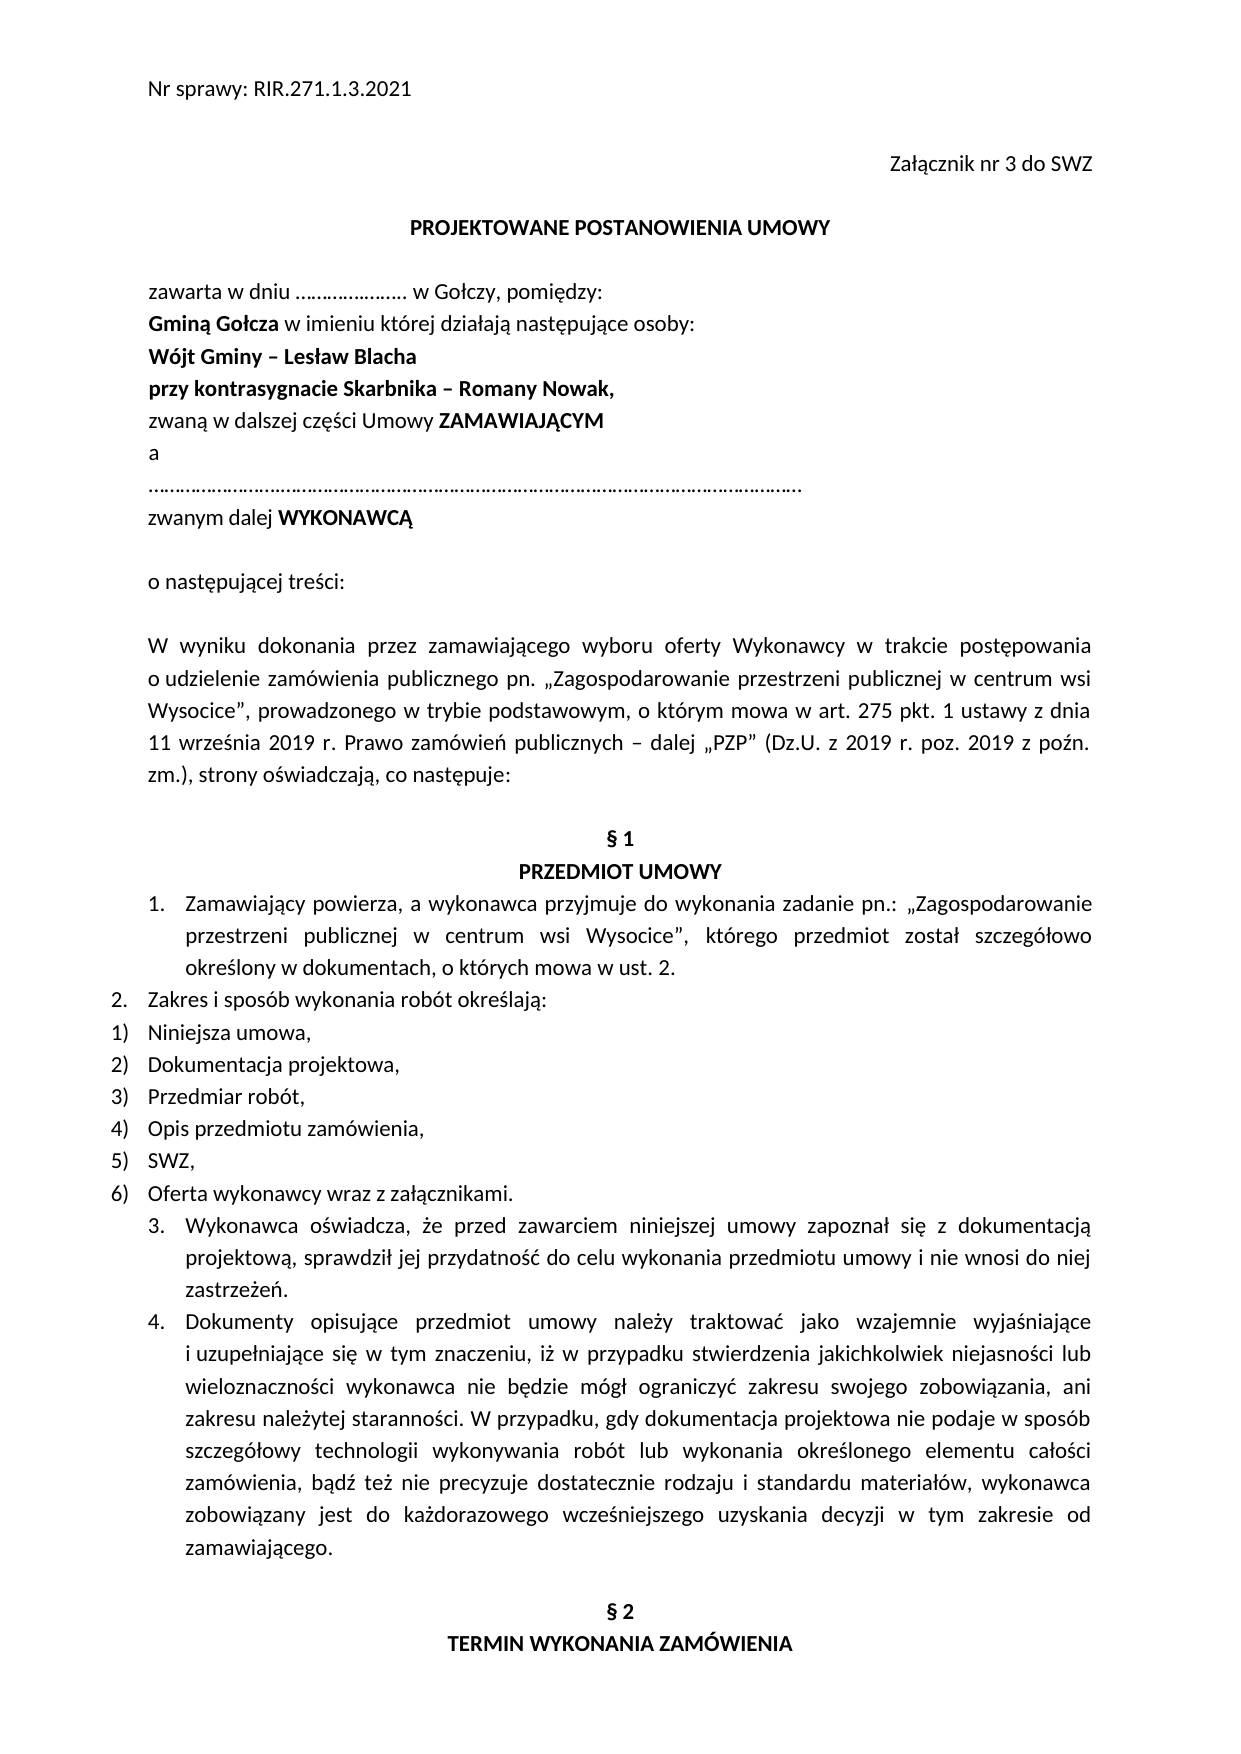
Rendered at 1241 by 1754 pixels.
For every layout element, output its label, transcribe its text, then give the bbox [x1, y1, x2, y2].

list Niniejsza umowa, [111, 1018, 1092, 1046]
text PROJEKTOWANE POSTANOWIENIA UMOWY [148, 213, 1092, 241]
list Opis przedmiotu zamówienia, [111, 1114, 1092, 1142]
text W wyniku dokonania przez zamawiającego wyboru oferty Wykonawcy w trakcie postępowania o udzielenie zamówienia publicznego pn. „Zagospodarowanie przestrzeni publicznej w centrum wsi Wysocice”, prowadzonego w trybie podstawowym, o którym mowa w art. 275 pkt. 1 ustawy z dnia 11 września 2019 r. Prawo zamówień publicznych – dalej „PZP” (Dz.U. z 2019 r. poz. 2019 z poźn. zm.), strony oświadczają, co następuje: [148, 631, 1092, 788]
text Wójt Gminy – Lesław Blacha [148, 342, 1092, 370]
text a [148, 438, 1092, 466]
list Zamawiający powierza, a wykonawca przyjmuje do wykonania zadanie pn.: „Zagospodarowanie przestrzeni publicznej w centrum wsi Wysocice”, którego przedmiot został szczegółowo określony w dokumentach, o których mowa w ust. 2. [148, 889, 1092, 981]
list Dokumentacja projektowa, [111, 1050, 1092, 1078]
text Gminą Gołcza w imieniu której działają następujące osoby: [148, 309, 1092, 338]
text § 2 [148, 1597, 1092, 1625]
text zwaną w dalszej części Umowy ZAMAWIAJĄCYM [148, 406, 1092, 434]
text o następującej treści: [148, 567, 1092, 595]
text zawarta w dniu ………….…….. w Gołczy, pomiędzy: [148, 277, 1092, 305]
text § 1 [148, 824, 1092, 853]
text przy kontrasygnacie Skarbnika – Romany Nowak, [148, 374, 1092, 402]
list Oferta wykonawcy wraz z załącznikami. [111, 1179, 1092, 1207]
list Dokumenty opisujące przedmiot umowy należy traktować jako wzajemnie wyjaśniające i uzupełniające się w tym znaczeniu, iż w przypadku stwierdzenia jakichkolwiek niejasności lub wieloznaczności wykonawca nie będzie mógł ograniczyć zakresu swojego zobowiązania, ani zakresu należytej staranności. W przypadku, gdy dokumentacja projektowa nie podaje w sposób szczegółowy technologii wykonywania robót lub wykonania określonego elementu całości zamówienia, bądź też nie precyzuje dostatecznie rodzaju i standardu materiałów, wykonawca zobowiązany jest do każdorazowego wcześniejszego uzyskania decyzji w tym zakresie od zamawiającego. [148, 1307, 1092, 1561]
list Przedmiar robót, [111, 1082, 1092, 1110]
text Załącznik nr 3 do SWZ [185, 149, 1092, 177]
text zwanym dalej WYKONAWCĄ [148, 503, 1092, 531]
text TERMIN WYKONANIA ZAMÓWIENIA [148, 1629, 1092, 1657]
list Wykonawca oświadcza, że przed zawarciem niniejszej umowy zapoznał się z dokumentacją projektową, sprawdził jej przydatność do celu wykonania przedmiotu umowy i nie wnosi do niej zastrzeżeń. [148, 1211, 1092, 1303]
text PRZEDMIOT UMOWY [148, 857, 1092, 885]
text …………………….……………………………………………………………………………………… [148, 471, 1092, 498]
list Zakres i sposób wykonania robót określają: [111, 986, 1092, 1013]
list SWZ, [111, 1146, 1092, 1174]
